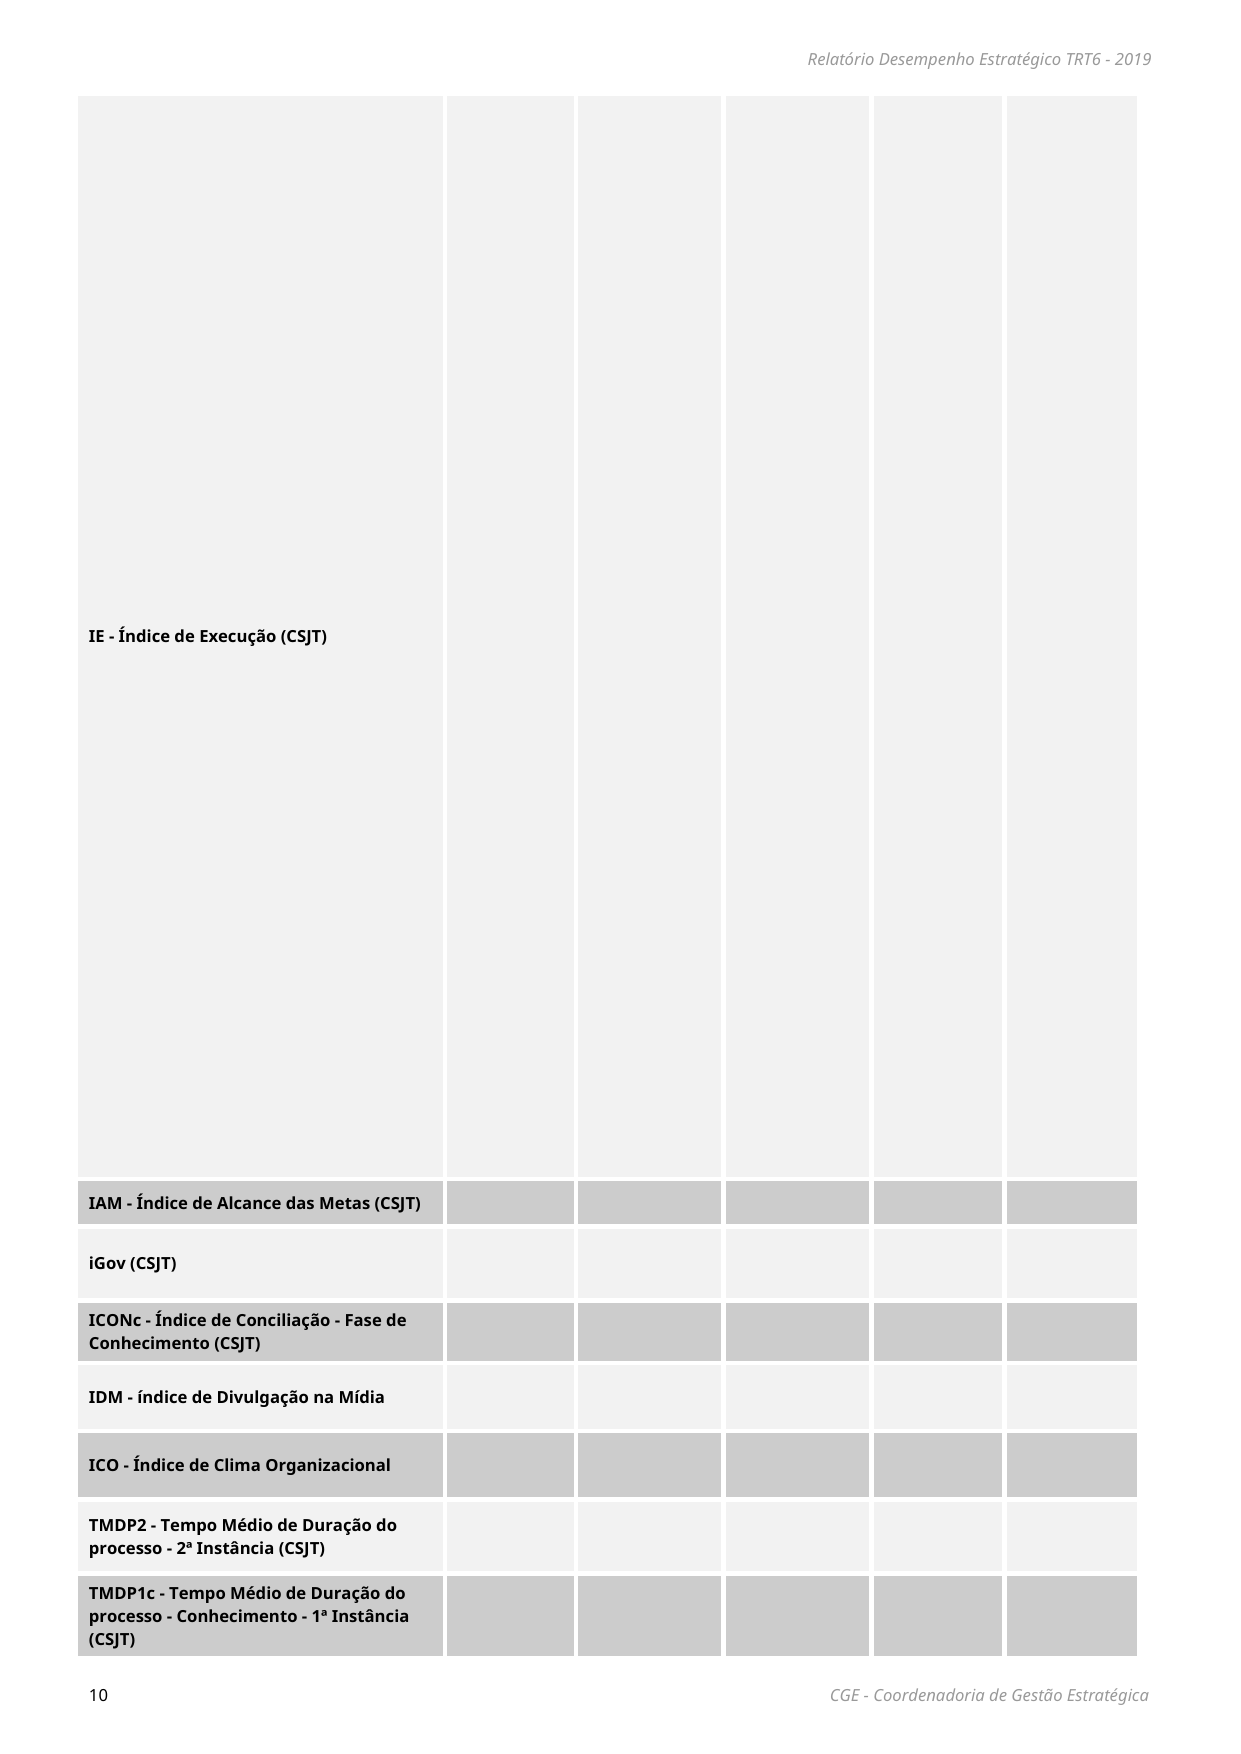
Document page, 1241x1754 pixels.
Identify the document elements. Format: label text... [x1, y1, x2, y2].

table_cell ICO - Índice de Clima Organizacional [78, 1433, 443, 1497]
table_cell ICONc - Índice de Conciliação - Fase de Conhecimento (CSJT) [78, 1303, 443, 1361]
table_cell [1007, 1181, 1137, 1224]
table_cell [447, 1433, 574, 1497]
table_cell [578, 1229, 721, 1298]
table_cell [578, 1303, 721, 1361]
table_cell [726, 1229, 869, 1298]
table_cell [726, 96, 869, 1177]
table_cell [874, 1365, 1002, 1429]
table_cell [578, 1181, 721, 1224]
table_cell IAM - Índice de Alcance das Metas (CSJT) [78, 1181, 443, 1224]
table_cell [726, 1433, 869, 1497]
table_cell [726, 1365, 869, 1429]
table_cell TMDP1c - Tempo Médio de Duração do processo - Conhecimento - 1ª Instância (CSJT) [78, 1576, 443, 1656]
table_cell [874, 1502, 1002, 1571]
table_cell [874, 1303, 1002, 1361]
table_cell IDM - índice de Divulgação na Mídia [78, 1365, 443, 1429]
table_cell [874, 96, 1002, 1177]
table_cell [1007, 1303, 1137, 1361]
table_cell [874, 1229, 1002, 1298]
table_cell [447, 96, 574, 1177]
table_cell [726, 1181, 869, 1224]
table_cell [447, 1303, 574, 1361]
table_cell [447, 1229, 574, 1298]
table_cell [1007, 1433, 1137, 1497]
table_cell [726, 1502, 869, 1571]
table_cell [447, 1181, 574, 1224]
table_cell [874, 1576, 1002, 1656]
table_cell [1007, 1365, 1137, 1429]
table_cell TMDP2 - Tempo Médio de Duração do processo - 2ª Instância (CSJT) [78, 1502, 443, 1571]
table_cell [1007, 1502, 1137, 1571]
table_cell [874, 1433, 1002, 1497]
table_cell [447, 1365, 574, 1429]
table_cell [578, 1433, 721, 1497]
table_cell [578, 1576, 721, 1656]
table_cell [447, 1502, 574, 1571]
table_cell [726, 1303, 869, 1361]
table_cell [447, 1576, 574, 1656]
table_cell [578, 1365, 721, 1429]
table_cell [1007, 96, 1137, 1177]
table_cell [874, 1181, 1002, 1224]
table_cell [1007, 1229, 1137, 1298]
table_cell [578, 1502, 721, 1571]
table_cell IE - Índice de Execução (CSJT) [78, 96, 443, 1177]
table_cell iGov (CSJT) [78, 1229, 443, 1298]
table_cell [726, 1576, 869, 1656]
table_cell [1007, 1576, 1137, 1656]
table_cell [578, 96, 721, 1177]
